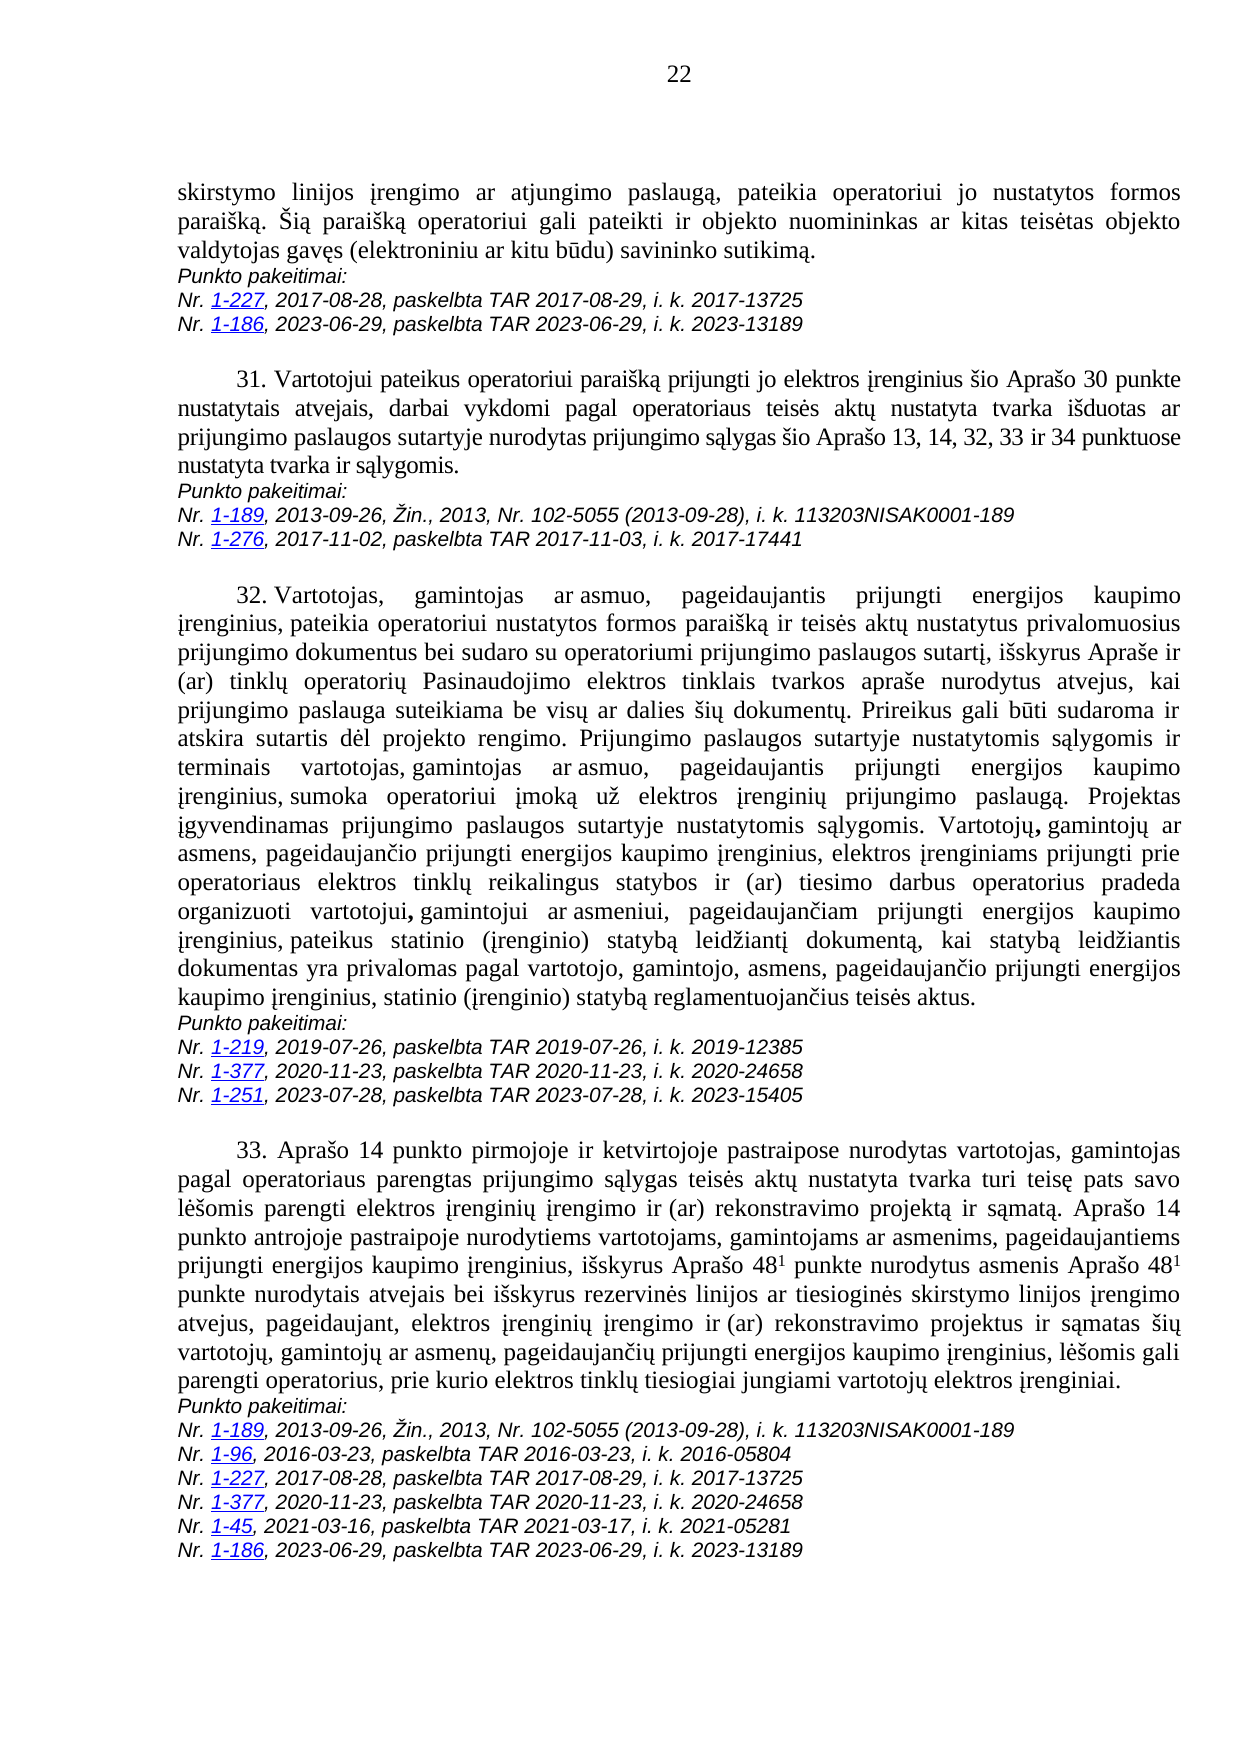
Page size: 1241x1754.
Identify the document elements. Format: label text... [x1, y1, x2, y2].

text Nr. 1-96, 2016-03-23, paskelbta TAR 2016-03-23, i. k. 2016-05804 [177, 1442, 1181, 1466]
text Nr. 1-189, 2013-09-26, Žin., 2013, Nr. 102-5055 (2013-09-28), i. k. 113203NISAK0001-189 [177, 503, 1181, 527]
text Nr. 1-251, 2023-07-28, paskelbta TAR 2023-07-28, i. k. 2023-15405 [177, 1083, 1181, 1107]
text Nr. 1-219, 2019-07-26, paskelbta TAR 2019-07-26, i. k. 2019-12385 [177, 1035, 1181, 1059]
text Nr. 1-189, 2013-09-26, Žin., 2013, Nr. 102-5055 (2013-09-28), i. k. 113203NISAK0001-189 [177, 1418, 1181, 1442]
text 31. Vartotojui pateikus operatoriui paraišką prijungti jo elektros įrenginius šio Aprašo 30 punkte nustatytais atvejais, darbai vykdomi pagal operatoriaus teisės aktų nustatyta tvarka išduotas ar prijungimo paslaugos sutartyje nurodytas prijungimo sąlygas šio Aprašo 13, 14, 32, 33 ir 34 punktuose nustatyta tvarka ir sąlygomis. [177, 364, 1181, 479]
text Punkto pakeitimai: [177, 1394, 1181, 1418]
text Punkto pakeitimai: [177, 1011, 1181, 1035]
text 32. Vartotojas, gamintojas ar asmuo, pageidaujantis prijungti energijos kaupimo įrenginius, pateikia operatoriui nustatytos formos paraišką ir teisės aktų nustatytus privalomuosius prijungimo dokumentus bei sudaro su operatoriumi prijungimo paslaugos sutartį, išskyrus Apraše ir (ar) tinklų operatorių Pasinaudojimo elektros tinklais tvarkos apraše nurodytus atvejus, kai prijungimo paslauga suteikiama be visų ar dalies šių dokumentų. Prireikus gali būti sudaroma ir atskira sutartis dėl projekto rengimo. Prijungimo paslaugos sutartyje nustatytomis sąlygomis ir terminais vartotojas, gamintojas ar asmuo, pageidaujantis prijungti energijos kaupimo įrenginius, sumoka operatoriui įmoką už elektros įrenginių prijungimo paslaugą. Projektas įgyvendinamas prijungimo paslaugos sutartyje nustatytomis sąlygomis. Vartotojų, gamintojų ar asmens, pageidaujančio prijungti energijos kaupimo įrenginius, elektros įrenginiams prijungti prie operatoriaus elektros tinklų reikalingus statybos ir (ar) tiesimo darbus operatorius pradeda organizuoti vartotojui, gamintojui ar asmeniui, pageidaujančiam prijungti energijos kaupimo įrenginius, pateikus statinio (įrenginio) statybą leidžiantį dokumentą, kai statybą leidžiantis dokumentas yra privalomas pagal vartotojo, gamintojo, asmens, pageidaujančio prijungti energijos kaupimo įrenginius, statinio (įrenginio) statybą reglamentuojančius teisės aktus. [177, 580, 1181, 1011]
text Nr. 1-227, 2017-08-28, paskelbta TAR 2017-08-29, i. k. 2017-13725 [177, 287, 1181, 311]
text Punkto pakeitimai: [177, 479, 1181, 503]
text skirstymo linijos įrengimo ar atjungimo paslaugą, pateikia operatoriui jo nustatytos formos paraišką. Šią paraišką operatoriui gali pateikti ir objekto nuomininkas ar kitas teisėtas objekto valdytojas gavęs (elektroniniu ar kitu būdu) savininko sutikimą. [177, 177, 1181, 263]
text Nr. 1-377, 2020-11-23, paskelbta TAR 2020-11-23, i. k. 2020-24658 [177, 1490, 1181, 1514]
text Nr. 1-227, 2017-08-28, paskelbta TAR 2017-08-29, i. k. 2017-13725 [177, 1466, 1181, 1490]
text Nr. 1-377, 2020-11-23, paskelbta TAR 2020-11-23, i. k. 2020-24658 [177, 1059, 1181, 1083]
text Nr. 1-186, 2023-06-29, paskelbta TAR 2023-06-29, i. k. 2023-13189 [177, 311, 1181, 335]
text 33. Aprašo 14 punkto pirmojoje ir ketvirtojoje pastraipose nurodytas vartotojas, gamintojas pagal operatoriaus parengtas prijungimo sąlygas teisės aktų nustatyta tvarka turi teisę pats savo lėšomis parengti elektros įrenginių įrengimo ir (ar) rekonstravimo projektą ir sąmatą. Aprašo 14 punkto antrojoje pastraipoje nurodytiems vartotojams, gamintojams ar asmenims, pageidaujantiems prijungti energijos kaupimo įrenginius, išskyrus Aprašo 481 punkte nurodytus asmenis Aprašo 481 punkte nurodytais atvejais bei išskyrus rezervinės linijos ar tiesioginės skirstymo linijos įrengimo atvejus, pageidaujant, elektros įrenginių įrengimo ir (ar) rekonstravimo projektus ir sąmatas šių vartotojų, gamintojų ar asmenų, pageidaujančių prijungti energijos kaupimo įrenginius, lėšomis gali parengti operatorius, prie kurio elektros tinklų tiesiogiai jungiami vartotojų elektros įrenginiai. [177, 1136, 1181, 1394]
text Nr. 1-45, 2021-03-16, paskelbta TAR 2021-03-17, i. k. 2021-05281 [177, 1514, 1181, 1538]
text Nr. 1-276, 2017-11-02, paskelbta TAR 2017-11-03, i. k. 2017-17441 [177, 527, 1181, 551]
text Nr. 1-186, 2023-06-29, paskelbta TAR 2023-06-29, i. k. 2023-13189 [177, 1538, 1181, 1562]
text Punkto pakeitimai: [177, 263, 1181, 287]
